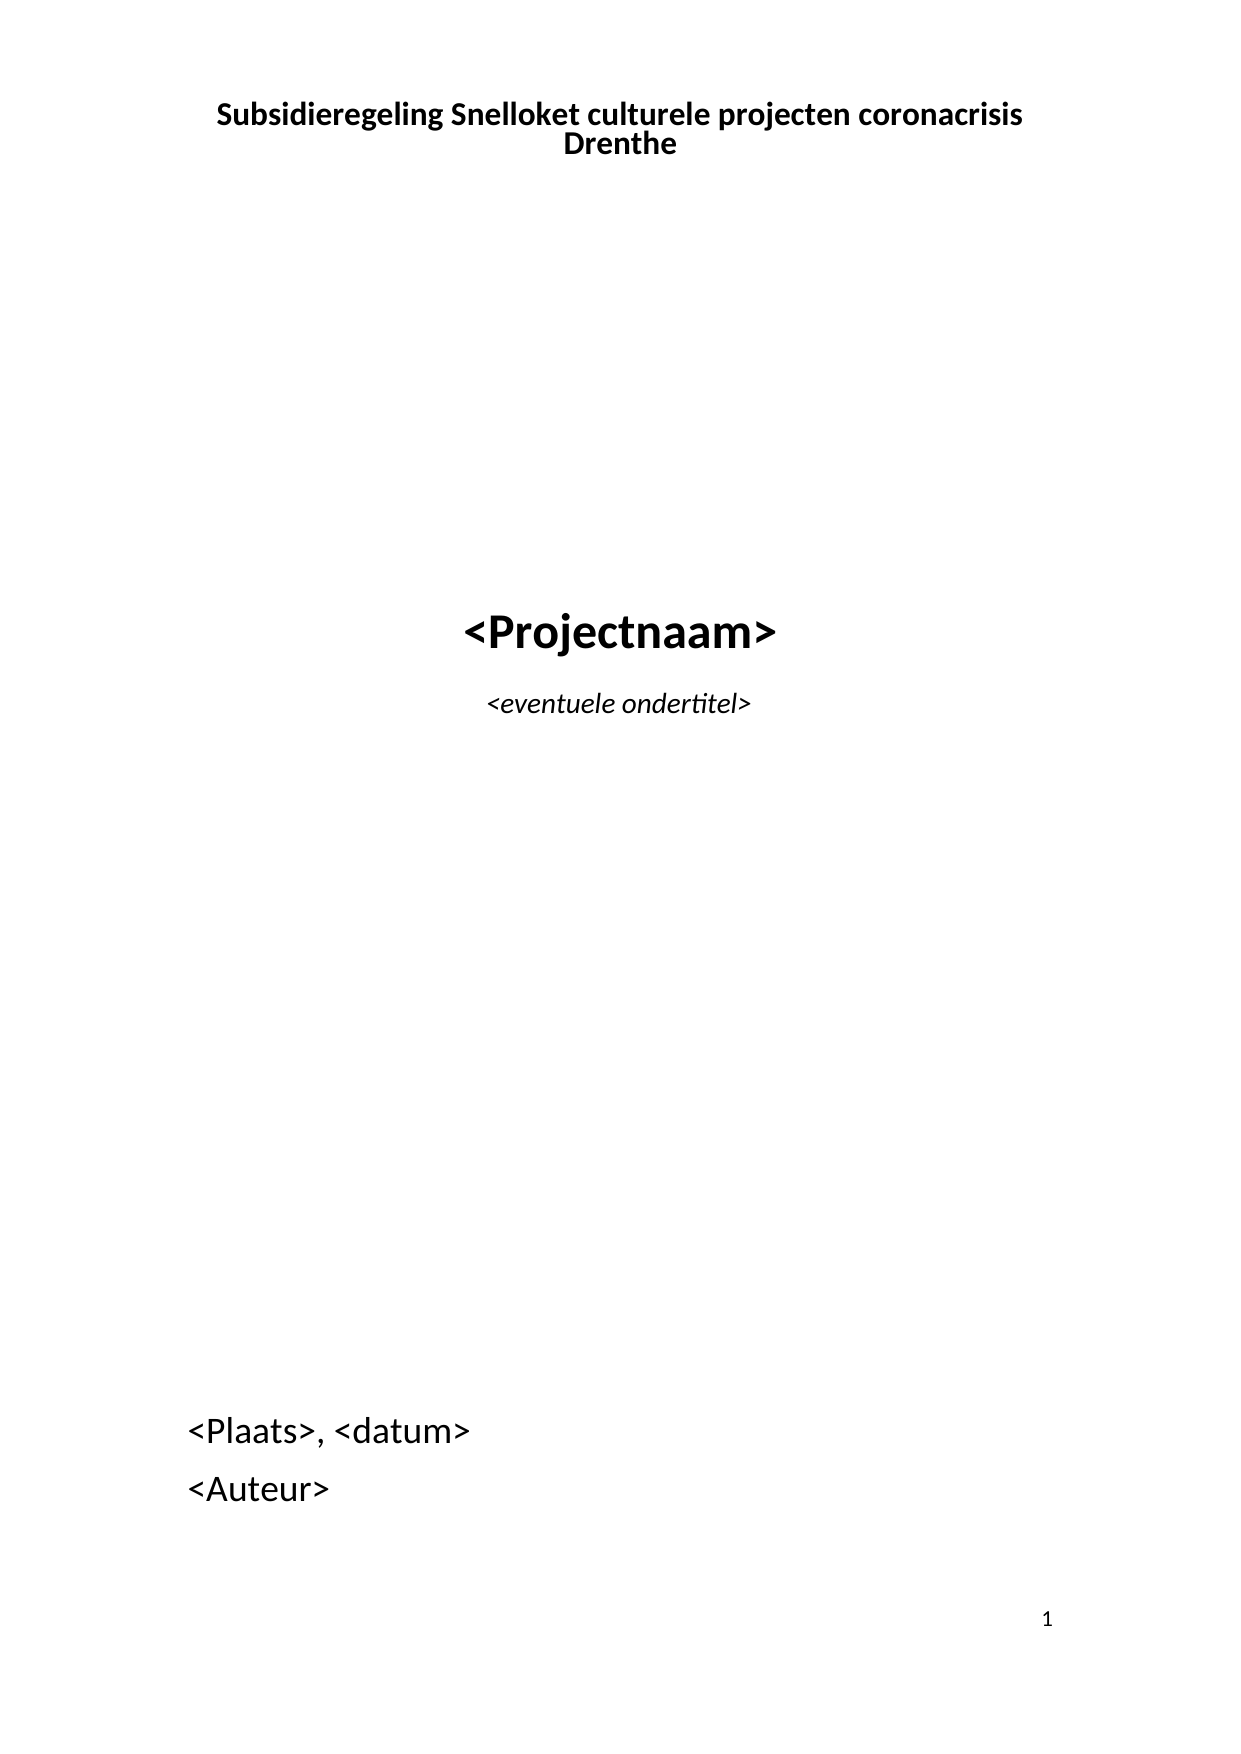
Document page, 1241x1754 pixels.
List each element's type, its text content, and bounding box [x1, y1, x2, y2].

text <Auteur> [187, 1478, 1053, 1507]
text Subsidieregeling Snelloket culturele projecten coronacrisis Drenthe [187, 102, 1053, 160]
text <Projectnaam> [187, 539, 1053, 661]
text <Plaats>, <datum> [187, 1420, 1053, 1449]
text <eventuele ondertitel> [187, 691, 1053, 720]
